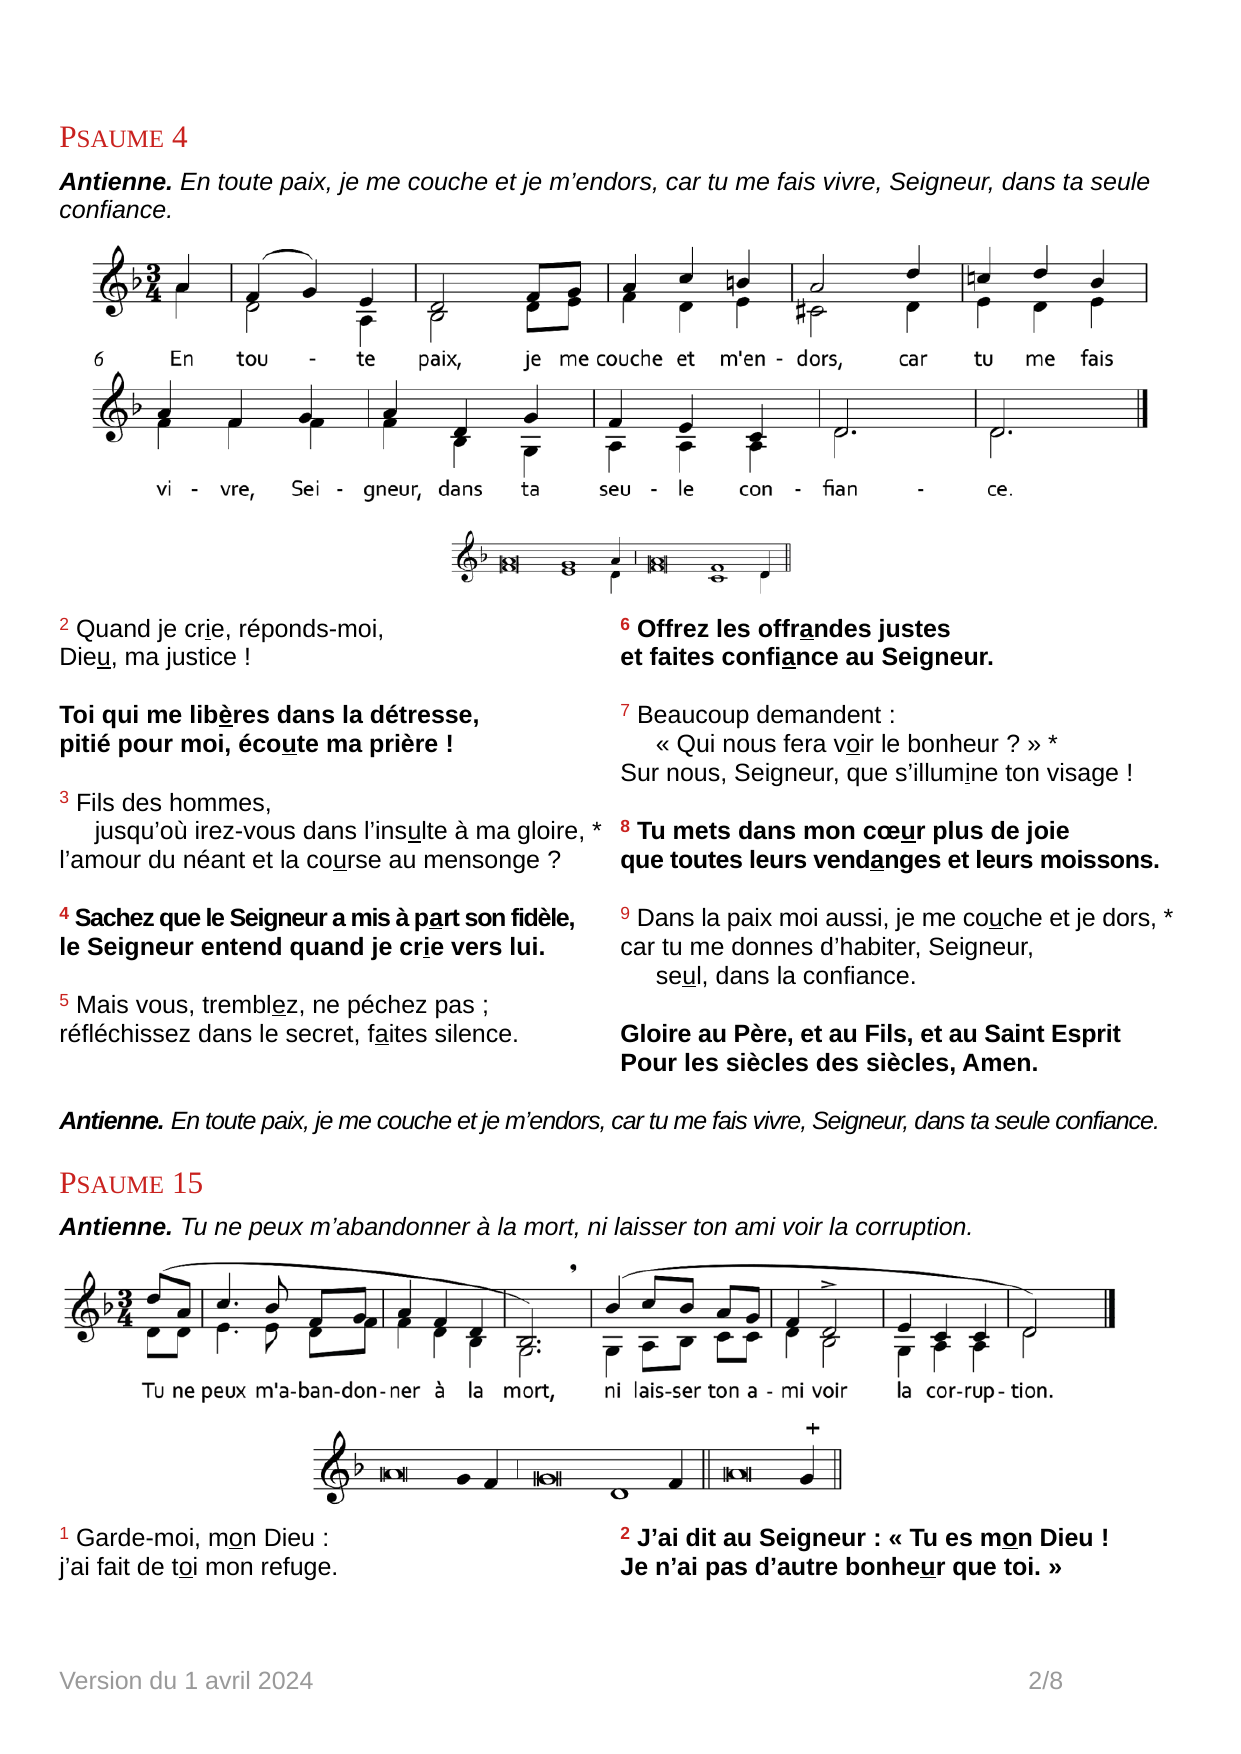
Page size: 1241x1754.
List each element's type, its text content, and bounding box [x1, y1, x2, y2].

text 6 Offrez les offrandes justes et faites confiance au Seigneur. [620, 613, 1181, 671]
text Antienne. En toute paix, je me couche et je m’endors, car tu me fais vivre, Seigneur, dans ta seule confiance. [59, 1106, 1181, 1135]
subtitle Psaume 4 [59, 118, 1181, 154]
text 2 J’ai dit au Seigneur : « Tu es mon Dieu ! Je n’ai pas d’autre bonheur que toi. » [620, 1523, 1181, 1581]
text Antienne. Tu ne peux m’abandonner à la mort, ni laisser ton ami voir la corruption. [59, 1212, 1181, 1241]
picture [88, 524, 1152, 599]
text Antienne. En toute paix, je me couche et je m’endors, car tu me fais vivre, Seigneur, dans ta seule confiance. [59, 167, 1181, 224]
picture [59, 1255, 1123, 1409]
text 8 Tu mets dans mon cœur plus de joie que toutes leurs vendanges et leurs moissons. [620, 816, 1181, 874]
text 3 Fils des hommes, jusqu’où irez-vous dans l’insulte à ma gloire, * l’amour du néant et la course au mensonge ? [59, 787, 620, 874]
text 1 Garde-moi, mon Dieu : j’ai fait de toi mon refuge. [59, 1523, 620, 1581]
text Toi qui me libères dans la détresse, pitié pour moi, écoute ma prière ! [59, 701, 620, 758]
picture [59, 1423, 1123, 1509]
text 4 Sachez que le Seigneur a mis à part son fidèle, le Seigneur entend quand je crie vers lui. [59, 903, 620, 961]
text 7 Beaucoup demandent : « Qui nous fera voir le bonheur ? » * Sur nous, Seigneur, que s’illumine ton visage ! [620, 701, 1181, 787]
picture [88, 238, 1152, 510]
subtitle Psaume 15 [59, 1164, 1181, 1200]
text 5 Mais vous, tremblez, ne péchez pas ; réfléchissez dans le secret, faites silence. [59, 990, 620, 1048]
text 2 Quand je crie, réponds-moi, Dieu, ma justice ! [59, 613, 620, 671]
text Gloire au Père, et au Fils, et au Saint Esprit Pour les siècles des siècles, Amen. [620, 1019, 1181, 1076]
text 9 Dans la paix moi aussi, je me couche et je dors, * car tu me donnes d’habiter, Seigneur, seul, dans la confiance. [620, 903, 1181, 989]
